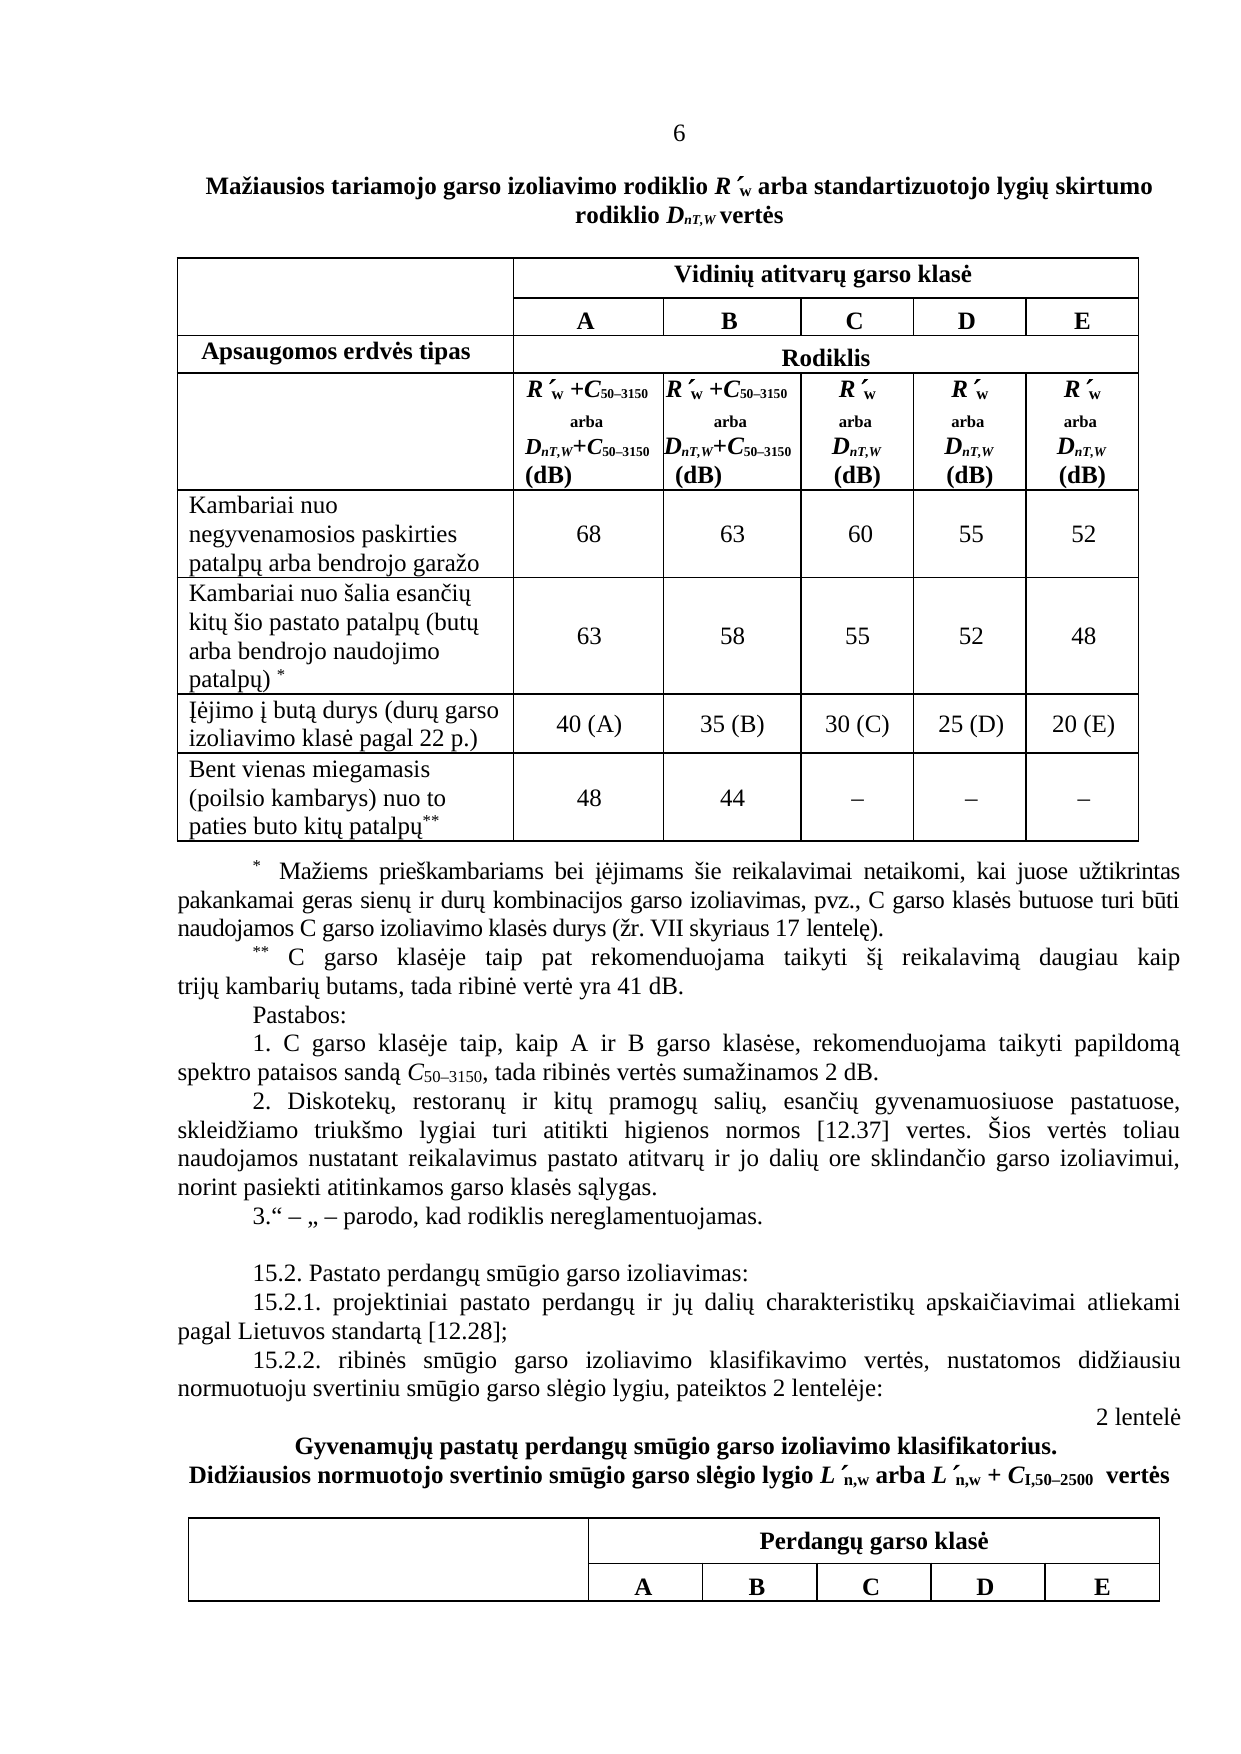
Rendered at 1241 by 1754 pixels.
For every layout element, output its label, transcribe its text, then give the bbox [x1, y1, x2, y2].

table_cell 25 (D) [914, 695, 1025, 752]
table_cell 63 [664, 491, 800, 577]
table_cell 55 [914, 491, 1025, 577]
table_cell 44 [664, 754, 800, 840]
table_cell Kambariai nuo šalia esančių kitų šio pastato patalpų (butų arba bendrojo naudojimo patalpų) * [178, 578, 513, 693]
table_header Vidinių atitvarų garso klasė [514, 259, 1138, 297]
text 15.2. Pastato perdangų smūgio garso izoliavimas: [177, 1258, 1181, 1287]
table_cell Įėjimo į butą durys (durų garso izoliavimo klasė pagal 22 p.) [178, 695, 513, 752]
table_cell C [818, 1564, 930, 1600]
table_cell A [514, 299, 663, 335]
text * Mažiems prieškambariams bei įėjimams šie reikalavimai netaikomi, kai juose užtikrintas pakankamai geras sienų ir durų kombinacijos garso izoliavimas, pvz., C garso klasės butuose turi būti naudojamos C garso izoliavimo klasės durys (žr. VII skyriaus 17 lentelę). [177, 856, 1181, 942]
table_cell E [1046, 1564, 1159, 1600]
table_header [189, 1519, 588, 1600]
table_cell 68 [514, 491, 663, 577]
text 2. Diskotekų, restoranų ir kitų pramogų salių, esančių gyvenamuosiuose pastatuose, skleidžiamo triukšmo lygiai turi atitikti higienos normos [12.37] vertes. Šios vertės toliau naudojamos nustatant reikalavimus pastato atitvarų ir jo dalių ore sklindančio garso izoliavimui, norint pasiekti atitinkamos garso klasės sąlygas. [177, 1086, 1181, 1201]
table_cell Rw arba DnT,W (dB) [914, 374, 1025, 489]
table_header [178, 259, 513, 335]
table_cell 40 (A) [514, 695, 663, 752]
table_cell 30 (C) [802, 695, 913, 752]
text 1. C garso klasėje taip, kaip A ir B garso klasėse, rekomenduojama taikyti papildomą spektro pataisos sandą C50–3150, tada ribinės vertės sumažinamos 2 dB. [177, 1028, 1181, 1086]
table_cell 52 [914, 578, 1025, 693]
table_cell 35 (B) [664, 695, 800, 752]
text 2 lentelė [177, 1402, 1181, 1431]
table_cell A [589, 1564, 702, 1600]
table_cell B [664, 299, 800, 335]
table_cell – [1027, 754, 1138, 840]
table_cell 63 [514, 578, 663, 693]
text ** C garso klasėje taip pat rekomenduojama taikyti šį reikalavimą daugiau kaip trijų kambarių butams, tada ribinė vertė yra 41 dB. [177, 942, 1181, 1000]
table_cell – [914, 754, 1025, 840]
table_cell B [703, 1564, 816, 1600]
text Pastabos: [177, 1000, 1181, 1028]
text Gyvenamųjų pastatų perdangų smūgio garso izoliavimo klasifikatorius. [177, 1431, 1181, 1460]
table_cell Rw +C50–3150 arba DnT,W+C50–3150 (dB) [664, 374, 800, 489]
text 15.2.1. projektiniai pastato perdangų ir jų dalių charakteristikų apskaičiavimai atliekami pagal Lietuvos standartą [12.28]; [177, 1287, 1181, 1345]
table_cell 60 [802, 491, 913, 577]
table_cell 52 [1027, 491, 1138, 577]
table_cell 55 [802, 578, 913, 693]
table_cell Rw arba DnT,W (dB) [1027, 374, 1138, 489]
table_header Perdangų garso klasė [589, 1519, 1159, 1563]
table_cell Kambariai nuo negyvenamosios paskirties patalpų arba bendrojo garažo [178, 491, 513, 577]
text 15.2.2. ribinės smūgio garso izoliavimo klasifikavimo vertės, nustatomos didžiausiu normuotuoju svertiniu smūgio garso slėgio lygiu, pateiktos 2 lentelėje: [177, 1345, 1181, 1402]
table_cell C [802, 299, 913, 335]
table_cell 20 (E) [1027, 695, 1138, 752]
table_cell – [802, 754, 913, 840]
table_cell E [1027, 299, 1138, 335]
table_cell D [932, 1564, 1044, 1600]
table_cell 48 [514, 754, 663, 840]
text Didžiausios normuotojo svertinio smūgio garso slėgio lygio Ln,w arba Ln,w + CI,50–2500 vertės [177, 1460, 1181, 1488]
table_cell Bent vienas miegamasis (poilsio kambarys) nuo to paties buto kitų patalpų** [178, 754, 513, 840]
text 3.“ – „ – parodo, kad rodiklis nereglamentuojamas. [177, 1201, 1181, 1230]
table_cell [178, 374, 513, 489]
table_cell D [914, 299, 1025, 335]
table_cell 48 [1027, 578, 1138, 693]
table_cell Rodiklis [514, 336, 1138, 372]
text Mažiausios tariamojo garso izoliavimo rodiklio Rw arba standartizuotojo lygių skirtumo rodiklio DnT,W vertės [177, 171, 1181, 228]
table_cell Rw arba DnT,W (dB) [802, 374, 913, 489]
table_cell 58 [664, 578, 800, 693]
table_cell Rw +C50–3150 arba DnT,W+C50–3150 (dB) [514, 374, 663, 489]
table_cell Apsaugomos erdvės tipas [178, 336, 513, 372]
